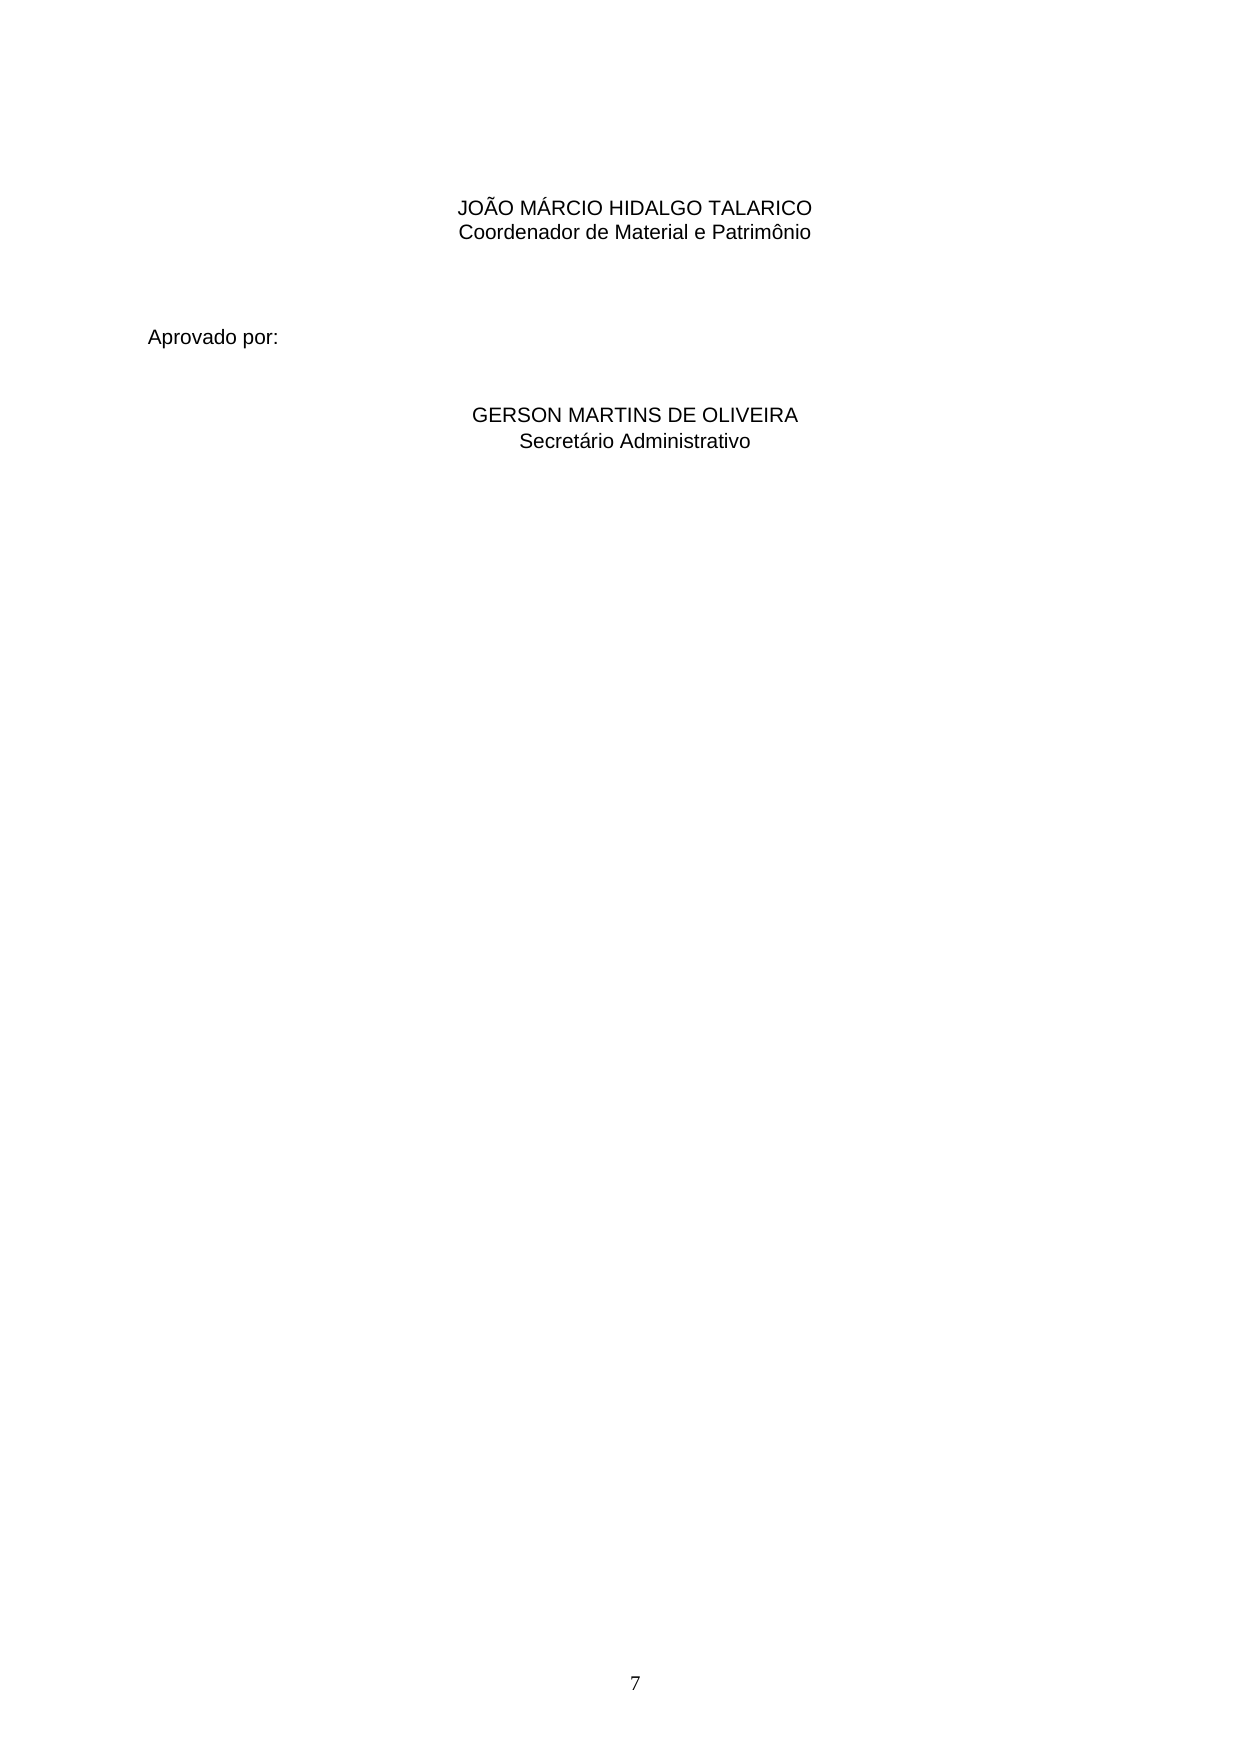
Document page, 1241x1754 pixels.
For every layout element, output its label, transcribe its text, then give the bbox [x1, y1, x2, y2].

text Secretário Administrativo [148, 427, 1122, 454]
text JOÃO MÁRCIO HIDALGO TALARICO [148, 196, 1122, 219]
text Aprovado por: [148, 328, 1122, 349]
text Coordenador de Material e Patrimônio [148, 219, 1122, 243]
text GERSON MARTINS DE OLIVEIRA [148, 403, 1122, 427]
